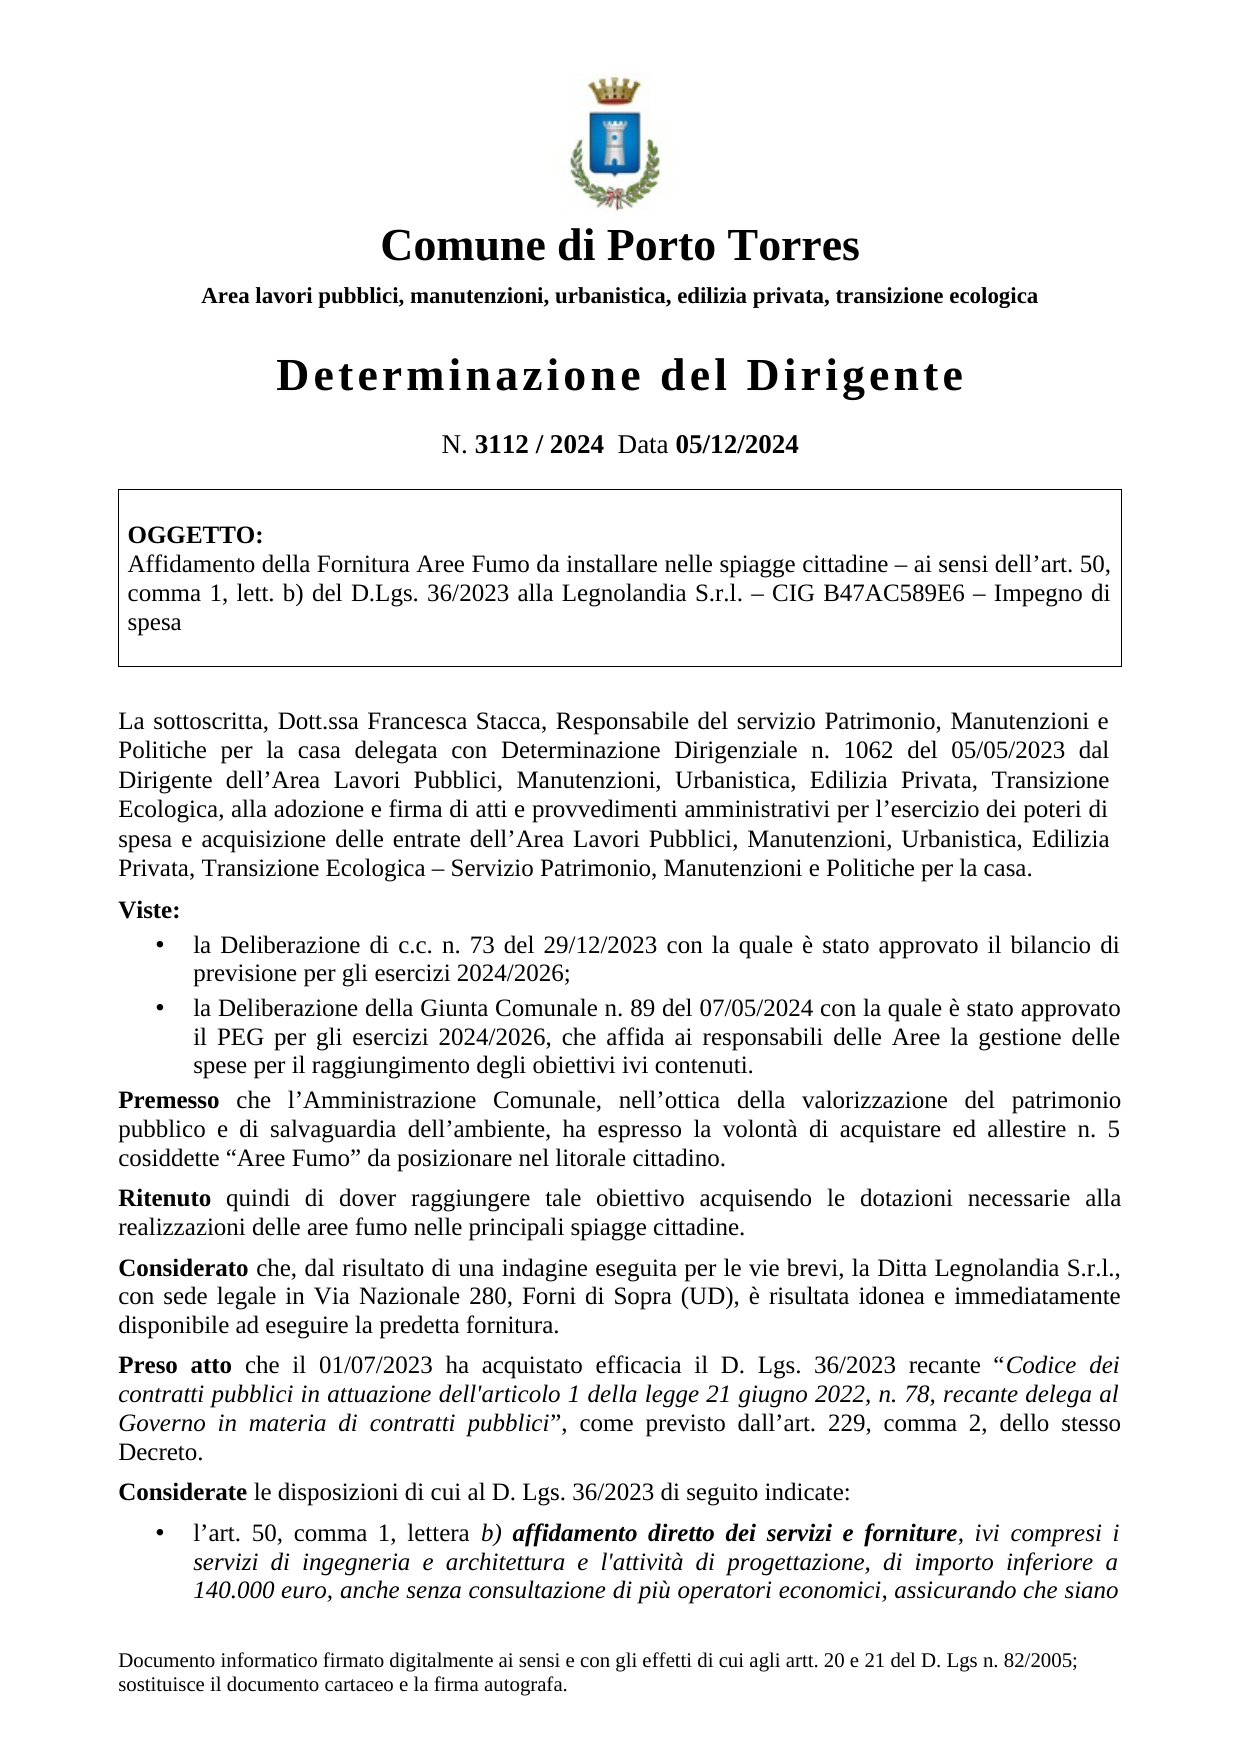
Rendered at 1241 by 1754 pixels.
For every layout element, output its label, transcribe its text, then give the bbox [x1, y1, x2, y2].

text Preso atto che il 01/07/2023 ha acquistato efficacia il D. Lgs. 36/2023 recante “Codice dei contratti pubblici in attuazione dell'articolo 1 della legge 21 giugno 2022, n. 78, recante delega al Governo in materia di contratti pubblici”, come previsto dall’art. 229, comma 2, dello stesso Decreto. [118, 1351, 1122, 1466]
text #DATA_ESECUTIVA# [118, 309, 1122, 328]
text La sottoscritta, Dott.ssa Francesca Stacca, Responsabile del servizio Patrimonio, Manutenzioni e Politiche per la casa delegata con Determinazione Dirigenziale n. 1062 del 05/05/2023 dal Dirigente dell’Area Lavori Pubblici, Manutenzioni, Urbanistica, Edilizia Privata, Transizione Ecologica, alla adozione e firma di atti e provvedimenti amministrativi per l’esercizio dei poteri di spesa e acquisizione delle entrate dell’Area Lavori Pubblici, Manutenzioni, Urbanistica, Edilizia Privata, Transizione Ecologica – Servizio Patrimonio, Manutenzioni e Politiche per la casa. [118, 706, 1110, 882]
text #ID_DET# [118, 328, 1122, 347]
text Affidamento della Fornitura Aree Fumo da installare nelle spiagge cittadine – ai sensi dell’art. 50, comma 1, lett. b) del D.Lgs. 36/2023 alla Legnolandia S.r.l. – CIG B47AC589E6 – Impegno di spesa [119, 546, 1121, 635]
picture [549, 73, 679, 217]
list l’art. 50, comma 1, lettera b) affidamento diretto dei servizi e forniture, ivi compresi i servizi di ingegneria e architettura e l'attività di progettazione, di importo inferiore a 140.000 euro, anche senza consultazione di più operatori economici, assicurando che siano [156, 1518, 1122, 1604]
text Viste: [118, 895, 1122, 924]
text N. 3112 / 2024 Data 05/12/2024 [118, 429, 1122, 460]
subtitle Determinazione del Dirigente [118, 347, 1122, 400]
text Ritenuto quindi di dover raggiungere tale obiettivo acquisendo le dotazioni necessarie alla realizzazioni delle aree fumo nelle principali spiagge cittadine. [118, 1183, 1122, 1241]
text OGGETTO: [119, 517, 1121, 546]
list la Deliberazione di c.c. n. 73 del 29/12/2023 con la quale è stato approvato il bilancio di previsione per gli esercizi 2024/2026; [156, 930, 1122, 987]
text Considerato che, dal risultato di una indagine eseguita per le vie brevi, la Ditta Legnolandia S.r.l., con sede legale in Via Nazionale 280, Forni di Sopra (UD), è risultata idonea e immediatamente disponibile ad eseguire la predetta fornitura. [118, 1253, 1122, 1339]
text Area lavori pubblici, manutenzioni, urbanistica, edilizia privata, transizione ecologica [118, 282, 1122, 309]
text Premesso che l’Amministrazione Comunale, nell’ottica della valorizzazione del patrimonio pubblico e di salvaguardia dell’ambiente, ha espresso la volontà di acquistare ed allestire n. 5 cosiddette “Aree Fumo” da posizionare nel litorale cittadino. [118, 1085, 1122, 1172]
subtitle Comune di Porto Torres [118, 217, 1122, 270]
text Considerate le disposizioni di cui al D. Lgs. 36/2023 di seguito indicate: [118, 1477, 1122, 1506]
list la Deliberazione della Giunta Comunale n. 89 del 07/05/2024 con la quale è stato approvato il PEG per gli esercizi 2024/2026, che affida ai responsabili delle Aree la gestione delle spese per il raggiungimento degli obiettivi ivi contenuti. [156, 993, 1122, 1079]
